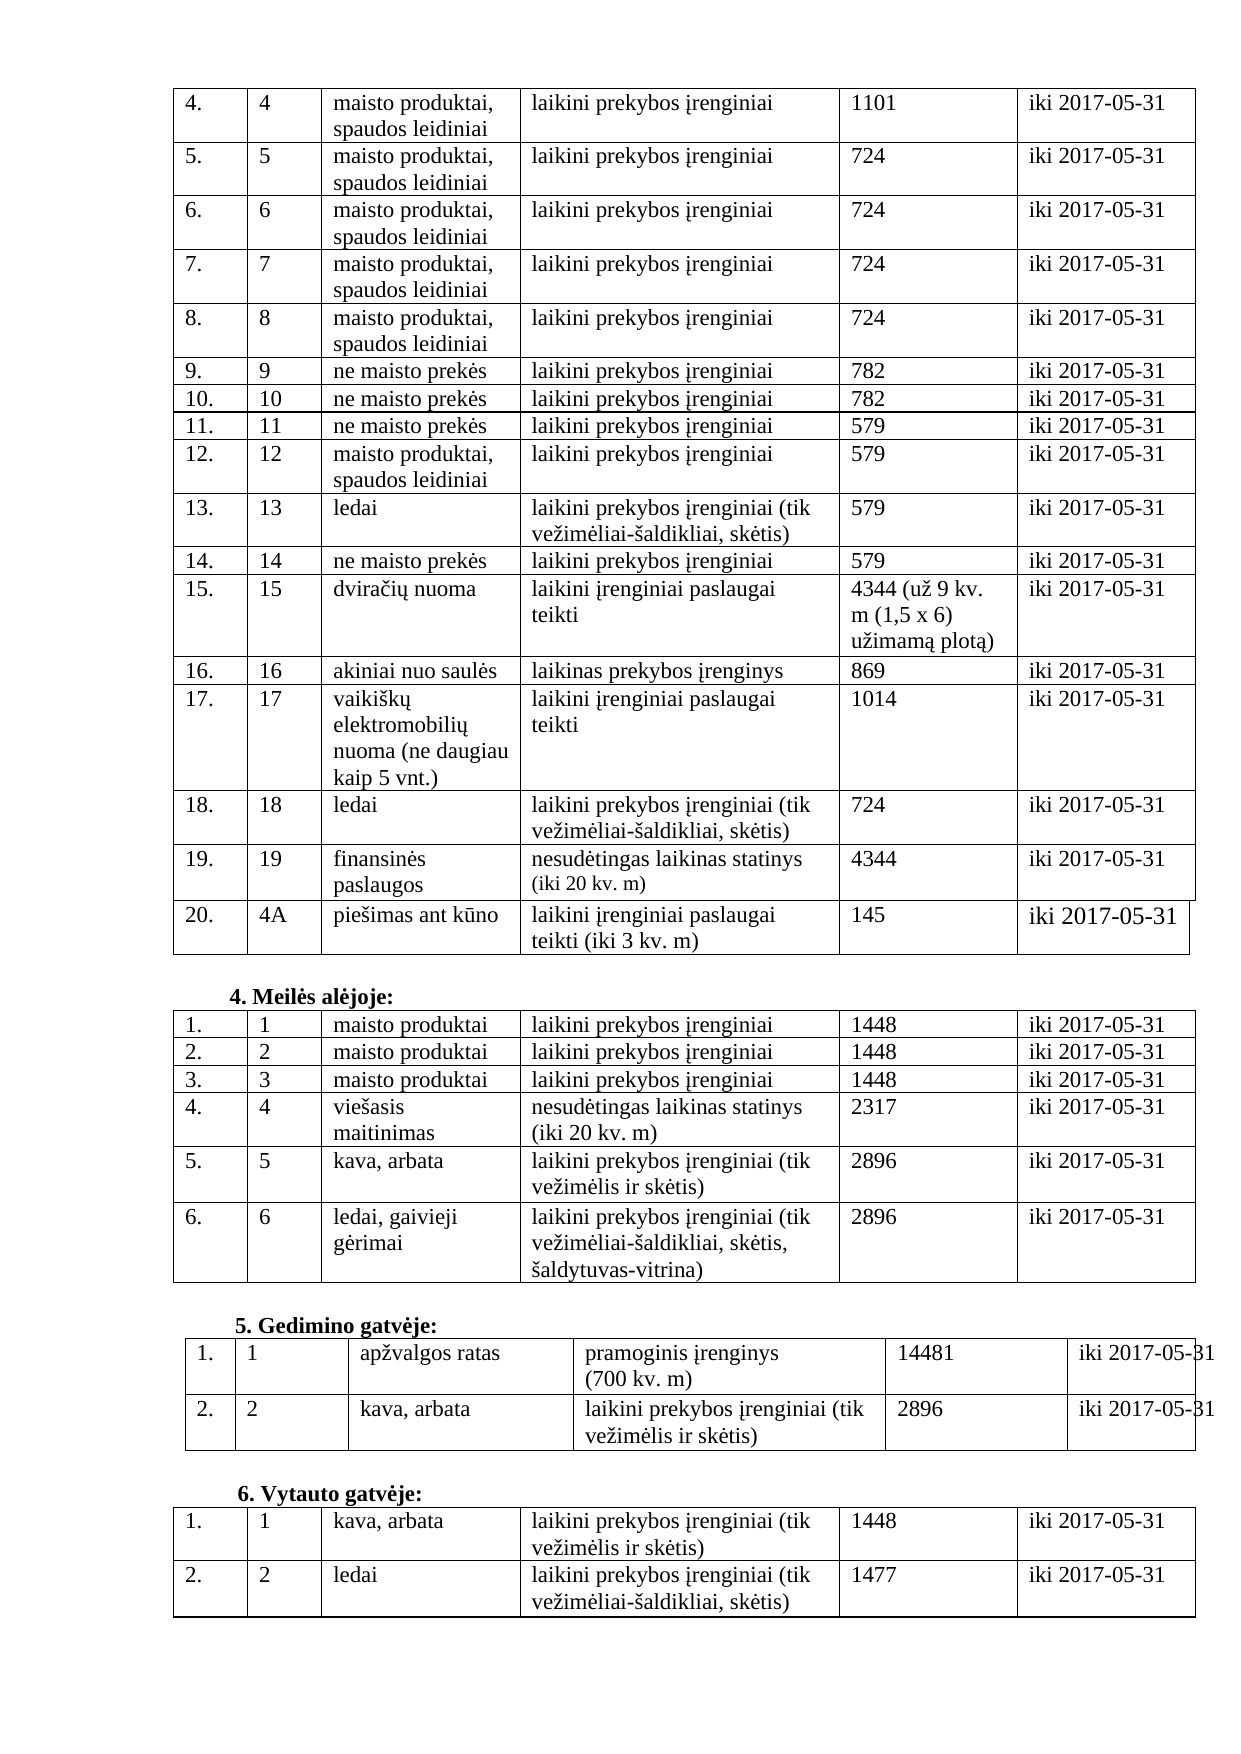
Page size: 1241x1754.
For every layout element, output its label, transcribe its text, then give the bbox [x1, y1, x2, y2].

table_cell 6 [248, 196, 321, 249]
table_cell 7. [174, 250, 247, 303]
table_cell 11. [174, 413, 247, 439]
table_cell laikini prekybos įrenginiai (tik vežimėlis ir skėtis) [574, 1395, 885, 1450]
table_cell maisto produktai, spaudos leidiniai [322, 250, 520, 303]
table_cell ledai [322, 494, 520, 546]
table_cell maisto produktai, spaudos leidiniai [322, 440, 520, 492]
table_cell 5 [248, 143, 321, 195]
table_header 1. [186, 1339, 235, 1394]
table_cell 20. [174, 901, 247, 954]
table_cell laikini prekybos įrenginiai [521, 440, 839, 492]
table_cell 782 [840, 358, 1017, 384]
table_cell [1185, 955, 1189, 1010]
table_cell kava, arbata [322, 1147, 520, 1202]
table_cell 12. [174, 440, 247, 492]
table_cell iki 2017-05-31 [1018, 685, 1195, 790]
table_cell 14 [248, 547, 321, 574]
table_cell 14. [174, 547, 247, 574]
table_cell [579, 955, 839, 1010]
table_cell iki 2017-05-31 [1018, 791, 1195, 844]
table_cell 1 [248, 1011, 321, 1037]
table_cell laikini prekybos įrenginiai [521, 143, 839, 195]
table_cell 16. [174, 657, 247, 683]
table_cell 3 [248, 1066, 321, 1092]
table_header 14481 [886, 1339, 1067, 1394]
table_cell iki 2017-05-31 [1018, 89, 1195, 142]
table_cell 1 [248, 1508, 321, 1560]
table_cell 6. [174, 196, 247, 249]
table_cell 2. [174, 1038, 247, 1064]
table_cell vaikiškų elektromobilių nuoma (ne daugiau kaip 5 vnt.) [322, 685, 520, 790]
table_cell 1448 [840, 1508, 1017, 1560]
table_cell 19 [248, 845, 321, 900]
table_cell 145 [840, 901, 1017, 954]
table_cell 4. [174, 89, 247, 142]
table_cell laikini prekybos įrenginiai [521, 1066, 839, 1092]
table_cell ne maisto prekės [322, 358, 520, 384]
table_cell 1448 [840, 1011, 1017, 1037]
table_cell iki 2017-05-31 [1018, 196, 1195, 249]
table_cell 579 [840, 494, 1017, 546]
table_cell 1448 [840, 1066, 1017, 1092]
table_cell iki 2017-05-31 [1018, 547, 1195, 574]
table_cell 2 [248, 1561, 321, 1616]
table_cell 1. [174, 1508, 247, 1560]
table_cell 8 [248, 304, 321, 357]
table_cell 724 [840, 196, 1017, 249]
table_cell 2 [248, 1038, 321, 1064]
table_cell dviračių nuoma [322, 575, 520, 656]
table_cell maisto produktai, spaudos leidiniai [322, 196, 520, 249]
table_cell iki 2017-05-31 [1018, 1561, 1195, 1616]
table_cell laikini prekybos įrenginiai [521, 358, 839, 384]
table_cell 6 [248, 1203, 321, 1282]
table_cell laikini prekybos įrenginiai [521, 89, 839, 142]
table_cell laikini prekybos įrenginiai (tik vežimėliai-šaldikliai, skėtis) [521, 494, 839, 546]
table_cell piešimas ant kūno [322, 901, 520, 954]
table_cell ledai, gaivieji gėrimai [322, 1203, 520, 1282]
table_cell 4. [174, 1093, 247, 1146]
table_cell laikini prekybos įrenginiai (tik vežimėliai-šaldikliai, skėtis, šaldytuvas-vitrina) [521, 1203, 839, 1282]
table_cell 724 [840, 250, 1017, 303]
table_cell 12 [248, 440, 321, 492]
table_cell 1101 [840, 89, 1017, 142]
table_header 1 [236, 1339, 348, 1394]
table_cell 10. [174, 385, 247, 411]
table_cell 17 [248, 685, 321, 790]
table_cell 5. Gedimino gatvėje: 6. Vytauto gatvėje: [174, 1283, 1195, 1507]
table_cell 1014 [840, 685, 1017, 790]
table_cell laikini prekybos įrenginiai [521, 385, 839, 411]
table_cell nesudėtingas laikinas statinys (iki 20 kv. m) [521, 845, 839, 900]
table_cell 18. [174, 791, 247, 844]
table_cell iki 2017-05-31 [1018, 304, 1195, 357]
table_cell kava, arbata [349, 1395, 573, 1450]
table_cell 6. [174, 1203, 247, 1282]
table_cell laikini prekybos įrenginiai [521, 547, 839, 574]
table_cell [1190, 954, 1195, 1010]
table_cell 3. [174, 1066, 247, 1092]
table_cell 2. [186, 1395, 235, 1450]
table_cell 2. [174, 1561, 247, 1616]
table_cell akiniai nuo saulės [322, 657, 520, 683]
table_cell iki 2017-05-31 [1018, 657, 1195, 683]
table_cell 9. [174, 358, 247, 384]
table_cell iki 2017-05-31 [1018, 901, 1189, 954]
table_cell laikini prekybos įrenginiai [521, 250, 839, 303]
table_cell 18 [248, 791, 321, 844]
table_cell 2896 [840, 1203, 1017, 1282]
table_cell maisto produktai, spaudos leidiniai [322, 143, 520, 195]
table_cell 9 [248, 358, 321, 384]
table_cell 579 [840, 440, 1017, 492]
table_cell iki 2017-05-31 [1018, 575, 1195, 656]
table_cell laikini įrenginiai paslaugai teikti [521, 685, 839, 790]
table_cell [1017, 955, 1185, 1010]
table_cell iki 2017-05-31 [1018, 845, 1195, 900]
table_cell laikini prekybos įrenginiai (tik vežimėliai-šaldikliai, skėtis) [521, 791, 839, 844]
table_cell 2896 [840, 1147, 1017, 1202]
table_cell 5. [174, 143, 247, 195]
table_cell 4344 [840, 845, 1017, 900]
table_cell laikini įrenginiai paslaugai teikti [521, 575, 839, 656]
table_cell iki 2017-05-31 [1018, 385, 1195, 411]
table_cell laikini prekybos įrenginiai [521, 196, 839, 249]
table_cell laikini prekybos įrenginiai [521, 304, 839, 357]
table_cell 724 [840, 143, 1017, 195]
table_cell 869 [840, 657, 1017, 683]
table_cell nesudėtingas laikinas statinys (iki 20 kv. m) [521, 1093, 839, 1146]
table_cell iki 2017-05-31 [1018, 1147, 1195, 1202]
table_cell 8. [174, 304, 247, 357]
table_cell 13. [174, 494, 247, 546]
table_cell laikini prekybos įrenginiai [521, 1038, 839, 1064]
table_cell viešasis maitinimas [322, 1093, 520, 1146]
table_cell 724 [840, 304, 1017, 357]
table_cell 4 [248, 1093, 321, 1146]
table_cell 10 [248, 385, 321, 411]
table_cell 4. Meilės alėjoje: [174, 955, 579, 1010]
table_cell maisto produktai, spaudos leidiniai [322, 89, 520, 142]
table_cell 1448 [840, 1038, 1017, 1064]
table_cell ne maisto prekės [322, 385, 520, 411]
table_cell iki 2017-05-31 [1018, 413, 1195, 439]
table_cell [1190, 901, 1195, 954]
table_cell 15. [174, 575, 247, 656]
table_cell iki 2017-05-31 [1018, 440, 1195, 492]
table_cell ne maisto prekės [322, 413, 520, 439]
table_cell 782 [840, 385, 1017, 411]
table_cell laikini prekybos įrenginiai (tik vežimėliai-šaldikliai, skėtis) [521, 1561, 839, 1616]
table_cell maisto produktai [322, 1066, 520, 1092]
table_cell iki 2017-05-31 [1018, 1038, 1195, 1064]
table_cell laikini prekybos įrenginiai [521, 1011, 839, 1037]
table_cell 5. [174, 1147, 247, 1202]
table_cell 15 [248, 575, 321, 656]
table_cell iki 2017-05-31 [1018, 1508, 1195, 1560]
table_cell iki 2017-05-31 [1018, 1066, 1195, 1092]
table_cell 1. [174, 1011, 247, 1037]
table_cell 4344 (už 9 kv. m (1,5 x 6) užimamą plotą) [840, 575, 1017, 656]
table_cell 724 [840, 791, 1017, 844]
table_cell 4A [248, 901, 321, 954]
table_cell 13 [248, 494, 321, 546]
table_cell 16 [248, 657, 321, 683]
table_header pramoginis įrenginys (700 kv. m) [574, 1339, 885, 1394]
table_cell iki 2017-05-31 [1018, 143, 1195, 195]
table_cell 2 [236, 1395, 348, 1450]
table_cell 17. [174, 685, 247, 790]
table_cell 5 [248, 1147, 321, 1202]
table_cell 1477 [840, 1561, 1017, 1616]
table_cell maisto produktai [322, 1011, 520, 1037]
table_cell laikinas prekybos įrenginys [521, 657, 839, 683]
table_cell ledai [322, 791, 520, 844]
table_cell iki 2017-05-31 [1018, 1011, 1195, 1037]
table_cell 7 [248, 250, 321, 303]
table_cell iki 2017-05-31 [1018, 1203, 1195, 1282]
table_cell iki 2017-05-31 [1018, 494, 1195, 546]
table_cell iki 2017-05-31 [1068, 1395, 1195, 1450]
table_header iki 2017-05-31 [1068, 1339, 1195, 1394]
table_cell kava, arbata [322, 1508, 520, 1560]
table_cell maisto produktai, spaudos leidiniai [322, 304, 520, 357]
table_cell laikini prekybos įrenginiai (tik vežimėlis ir skėtis) [521, 1147, 839, 1202]
table_cell maisto produktai [322, 1038, 520, 1064]
table_cell ne maisto prekės [322, 547, 520, 574]
table_cell iki 2017-05-31 [1018, 358, 1195, 384]
table_cell finansinės paslaugos [322, 845, 520, 900]
table_cell 579 [840, 547, 1017, 574]
table_cell 4 [248, 89, 321, 142]
table_cell 2317 [840, 1093, 1017, 1146]
table_cell laikini prekybos įrenginiai [521, 413, 839, 439]
table_cell [840, 955, 1017, 1010]
table_cell ledai [322, 1561, 520, 1616]
table_header apžvalgos ratas [349, 1339, 573, 1394]
table_cell 579 [840, 413, 1017, 439]
table_cell iki 2017-05-31 [1018, 250, 1195, 303]
table_cell 19. [174, 845, 247, 900]
table_cell 11 [248, 413, 321, 439]
table_cell iki 2017-05-31 [1018, 1093, 1195, 1146]
table_cell laikini įrenginiai paslaugai teikti (iki 3 kv. m) [521, 901, 839, 954]
table_cell 2896 [886, 1395, 1067, 1450]
table_cell laikini prekybos įrenginiai (tik vežimėlis ir skėtis) [521, 1508, 839, 1560]
